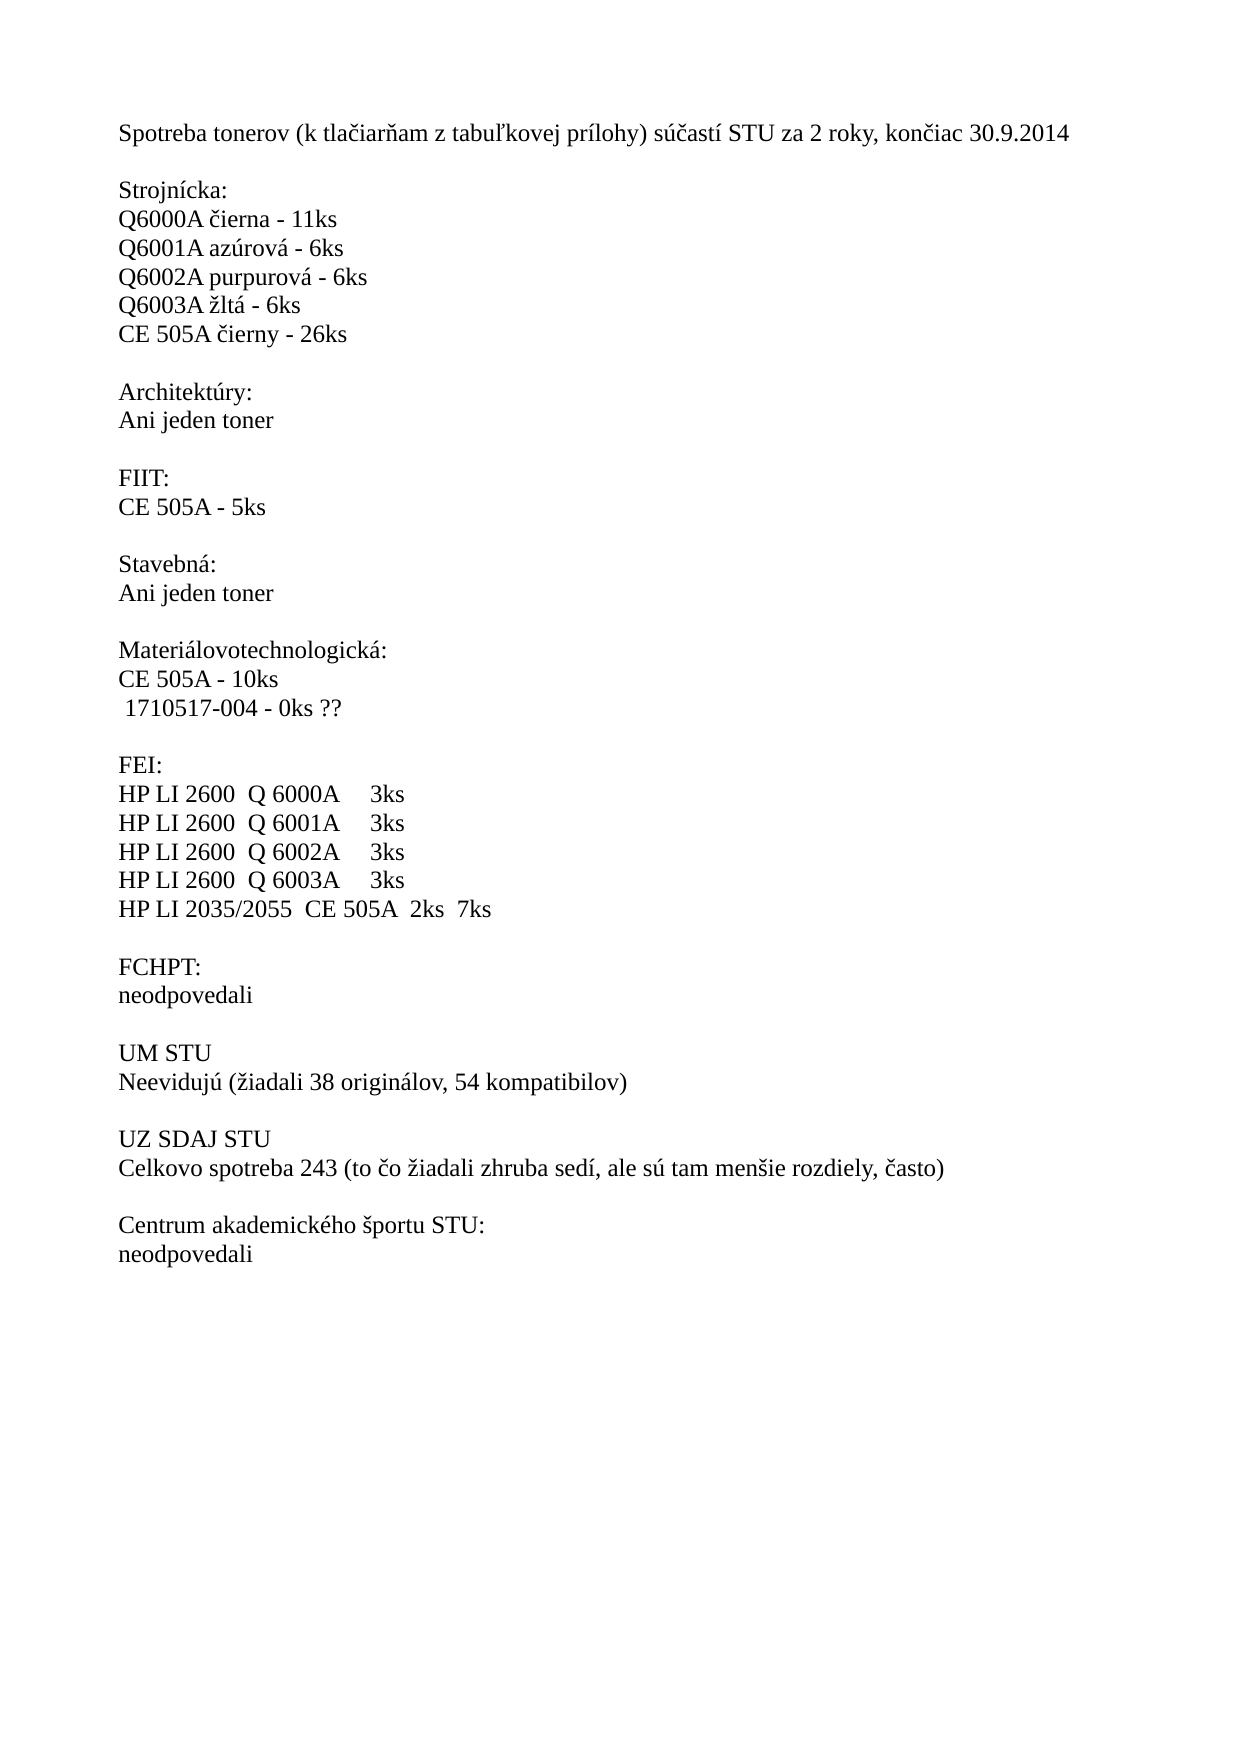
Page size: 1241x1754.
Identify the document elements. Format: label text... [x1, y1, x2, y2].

text Celkovo spotreba 243 (to čo žiadali zhruba sedí, ale sú tam menšie rozdiely, často) [118, 1153, 1122, 1182]
text Spotreba tonerov (k tlačiarňam z tabuľkovej prílohy) súčastí STU za 2 roky, končiac 30.9.2014 [118, 118, 1122, 147]
text Q6003A žltá - 6ks [118, 291, 1122, 319]
text HP LI 2600 Q 6000A 3ks [118, 779, 1122, 808]
text FIIT: [118, 463, 1122, 492]
text Strojnícka: [118, 176, 1122, 204]
text Materiálovotechnologická: [118, 636, 1122, 664]
text HP LI 2600 Q 6002A 3ks [118, 837, 1122, 866]
text UZ SDAJ STU [118, 1124, 1122, 1153]
text UM STU [118, 1038, 1122, 1067]
text CE 505A - 10ks [118, 664, 1122, 693]
text Q6002A purpurová - 6ks [118, 262, 1122, 291]
text Ani jeden toner [118, 406, 1122, 434]
text HP LI 2035/2055 CE 505A 2ks 7ks [118, 894, 1122, 923]
text HP LI 2600 Q 6001A 3ks [118, 808, 1122, 837]
text neodpovedali [118, 981, 1122, 1009]
text Architektúry: [118, 377, 1122, 406]
text Q6000A čierna - 11ks [118, 204, 1122, 233]
text CE 505A čierny - 26ks [118, 319, 1122, 348]
text Q6001A azúrová - 6ks [118, 233, 1122, 262]
text HP LI 2600 Q 6003A 3ks [118, 866, 1122, 894]
text Ani jeden toner [118, 578, 1122, 607]
text neodpovedali [118, 1239, 1122, 1268]
text FCHPT: [118, 952, 1122, 981]
text 1710517-004 - 0ks ?? [118, 693, 1122, 722]
text CE 505A - 5ks [118, 492, 1122, 521]
text Centrum akademického športu STU: [118, 1211, 1122, 1239]
text FEI: [118, 751, 1122, 779]
text Stavebná: [118, 549, 1122, 578]
text Neevidujú (žiadali 38 originálov, 54 kompatibilov) [118, 1067, 1122, 1096]
